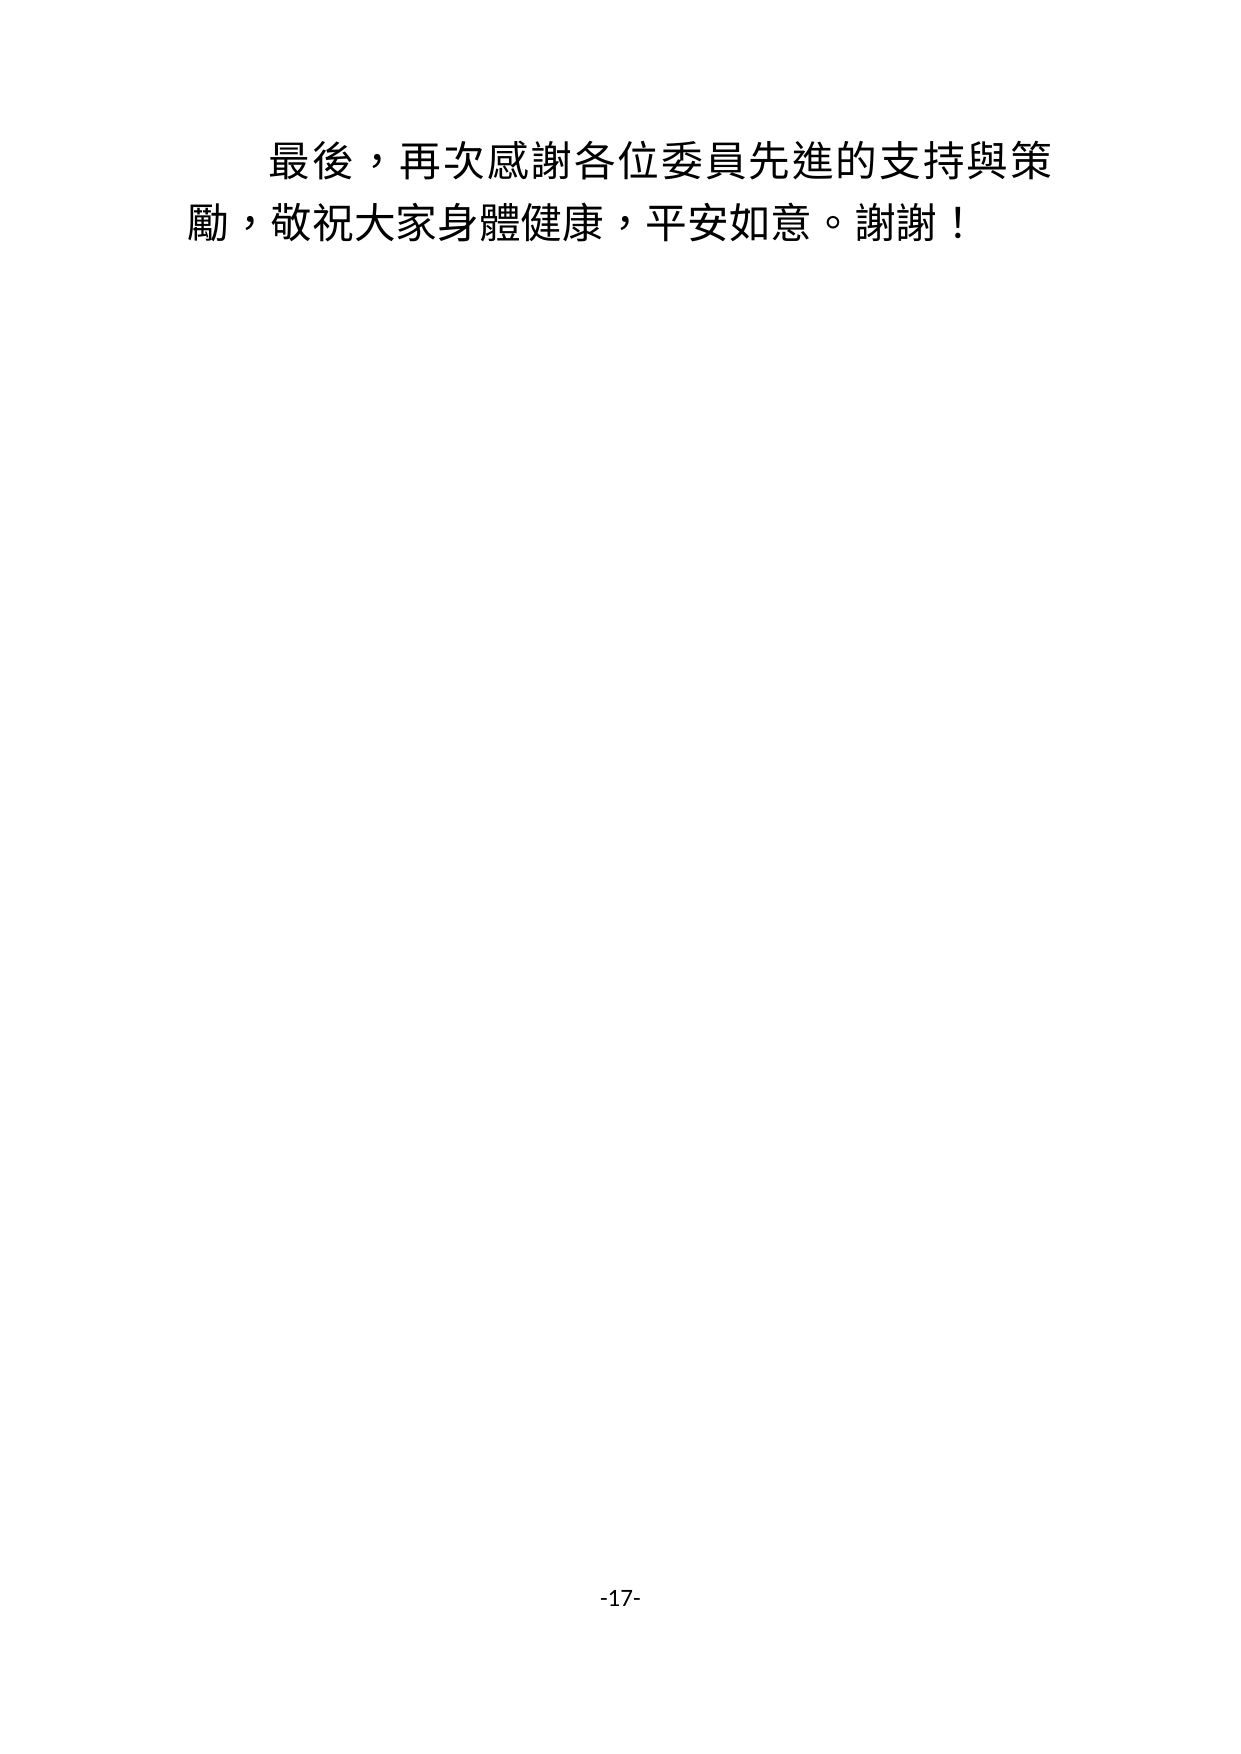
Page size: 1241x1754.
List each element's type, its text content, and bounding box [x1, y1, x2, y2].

text 最後，再次感謝各位委員先進的支持與策勵，敬祝大家身體健康，平安如意。謝謝！ [187, 117, 1053, 242]
